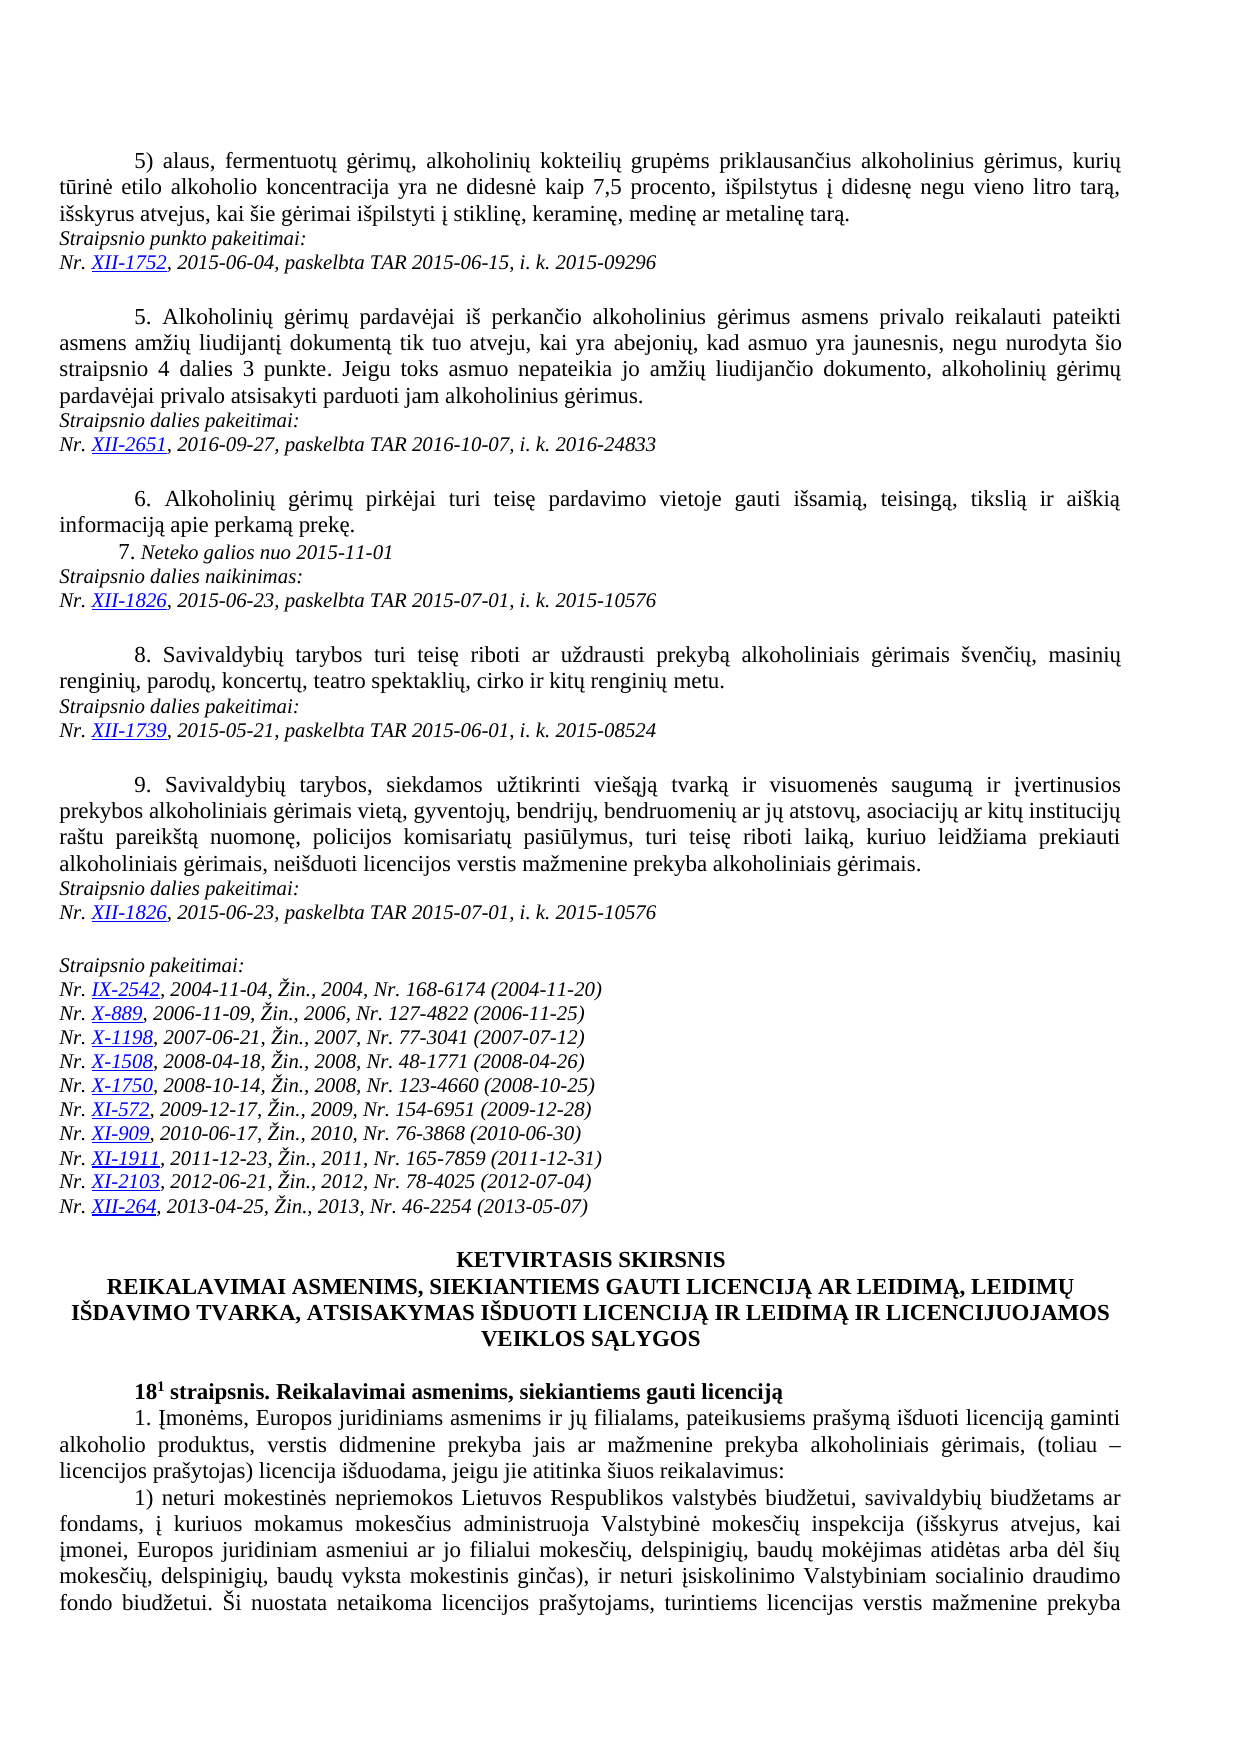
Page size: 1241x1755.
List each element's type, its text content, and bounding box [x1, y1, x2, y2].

text REIKALAVIMAI ASMENIMS, SIEKIANTIEMS GAUTI LICENCIJĄ AR LEIDIMĄ, LEIDIMŲ IŠDAVIMO TVARKA, ATSISAKYMAS IŠDUOTI LICENCIJĄ IR LEIDIMĄ IR LICENCIJUOJAMOS VEIKLOS SĄLYGOS [59, 1273, 1122, 1352]
text Nr. XI-909, 2010-06-17, Žin., 2010, Nr. 76-3868 (2010-06-30) [59, 1121, 1122, 1145]
text Nr. XI-1911, 2011-12-23, Žin., 2011, Nr. 165-7859 (2011-12-31) [59, 1145, 1122, 1169]
text 1) neturi mokestinės nepriemokos Lietuvos Respublikos valstybės biudžetui, savivaldybių biudžetams ar fondams, į kuriuos mokamus mokesčius administruoja Valstybinė mokesčių inspekcija (išskyrus atvejus, kai įmonei, Europos juridiniam asmeniui ar jo filialui mokesčių, delspinigių, baudų mokėjimas atidėtas arba dėl šių mokesčių, delspinigių, baudų vyksta mokestinis ginčas), ir neturi įsiskolinimo Valstybiniam socialinio draudimo fondo biudžetui. Ši nuostata netaikoma licencijos prašytojams, turintiems licencijas verstis mažmenine prekyba [59, 1483, 1122, 1615]
text Nr. X-1198, 2007-06-21, Žin., 2007, Nr. 77-3041 (2007-07-12) [59, 1025, 1122, 1049]
text Nr. XII-1752, 2015-06-04, paskelbta TAR 2015-06-15, i. k. 2015-09296 [59, 250, 1122, 274]
text 7. Neteko galios nuo 2015-11-01 [59, 538, 1122, 564]
text 8. Savivaldybių tarybos turi teisę riboti ar uždrausti prekybą alkoholiniais gėrimais švenčių, masinių renginių, parodų, koncertų, teatro spektaklių, cirko ir kitų renginių metu. [59, 641, 1122, 694]
text 9. Savivaldybių tarybos, siekdamos užtikrinti viešąją tvarką ir visuomenės saugumą ir įvertinusios prekybos alkoholiniais gėrimais vietą, gyventojų, bendrijų, bendruomenių ar jų atstovų, asociacijų ar kitų institucijų raštu pareikštą nuomonę, policijos komisariatų pasiūlymus, turi teisę riboti laiką, kuriuo leidžiama prekiauti alkoholiniais gėrimais, neišduoti licencijos verstis mažmenine prekyba alkoholiniais gėrimais. [59, 771, 1122, 876]
text Straipsnio dalies pakeitimai: [59, 408, 1122, 432]
text Nr. XII-264, 2013-04-25, Žin., 2013, Nr. 46-2254 (2013-05-07) [59, 1193, 1122, 1218]
text Straipsnio dalies pakeitimai: [59, 694, 1122, 718]
text Straipsnio dalies pakeitimai: [59, 876, 1122, 900]
text 181 straipsnis. Reikalavimai asmenims, siekiantiems gauti licenciją [59, 1378, 1122, 1404]
text 5) alaus, fermentuotų gėrimų, alkoholinių kokteilių grupėms priklausančius alkoholinius gėrimus, kurių tūrinė etilo alkoholio koncentracija yra ne didesnė kaip 7,5 procento, išpilstytus į didesnę negu vieno litro tarą, išskyrus atvejus, kai šie gėrimai išpilstyti į stiklinę, keraminę, medinę ar metalinę tarą. [59, 147, 1122, 226]
text Straipsnio pakeitimai: [59, 953, 1122, 977]
text Nr. X-889, 2006-11-09, Žin., 2006, Nr. 127-4822 (2006-11-25) [59, 1001, 1122, 1025]
text KETVIRTASIS SKIRSNIS [59, 1246, 1122, 1273]
text Nr. XII-1826, 2015-06-23, paskelbta TAR 2015-07-01, i. k. 2015-10576 [59, 588, 1122, 612]
text Nr. IX-2542, 2004-11-04, Žin., 2004, Nr. 168-6174 (2004-11-20) [59, 977, 1122, 1001]
text Nr. X-1508, 2008-04-18, Žin., 2008, Nr. 48-1771 (2008-04-26) [59, 1049, 1122, 1073]
text Nr. XI-2103, 2012-06-21, Žin., 2012, Nr. 78-4025 (2012-07-04) [59, 1169, 1122, 1193]
text Nr. XII-2651, 2016-09-27, paskelbta TAR 2016-10-07, i. k. 2016-24833 [59, 432, 1122, 456]
text 6. Alkoholinių gėrimų pirkėjai turi teisę pardavimo vietoje gauti išsamią, teisingą, tikslią ir aiškią informaciją apie perkamą prekę. [59, 485, 1122, 538]
text Nr. XI-572, 2009-12-17, Žin., 2009, Nr. 154-6951 (2009-12-28) [59, 1097, 1122, 1121]
text Nr. XII-1826, 2015-06-23, paskelbta TAR 2015-07-01, i. k. 2015-10576 [59, 900, 1122, 924]
text Nr. XII-1739, 2015-05-21, paskelbta TAR 2015-06-01, i. k. 2015-08524 [59, 718, 1122, 742]
text Nr. X-1750, 2008-10-14, Žin., 2008, Nr. 123-4660 (2008-10-25) [59, 1073, 1122, 1097]
text 5. Alkoholinių gėrimų pardavėjai iš perkančio alkoholinius gėrimus asmens privalo reikalauti pateikti asmens amžių liudijantį dokumentą tik tuo atveju, kai yra abejonių, kad asmuo yra jaunesnis, negu nurodyta šio straipsnio 4 dalies 3 punkte. Jeigu toks asmuo nepateikia jo amžių liudijančio dokumento, alkoholinių gėrimų pardavėjai privalo atsisakyti parduoti jam alkoholinius gėrimus. [59, 303, 1122, 408]
text Straipsnio dalies naikinimas: [59, 564, 1122, 588]
text 1. Įmonėms, Europos juridiniams asmenims ir jų filialams, pateikusiems prašymą išduoti licenciją gaminti alkoholio produktus, verstis didmenine prekyba jais ar mažmenine prekyba alkoholiniais gėrimais, (toliau – licencijos prašytojas) licencija išduodama, jeigu jie atitinka šiuos reikalavimus: [59, 1404, 1122, 1483]
text Straipsnio punkto pakeitimai: [59, 226, 1122, 250]
